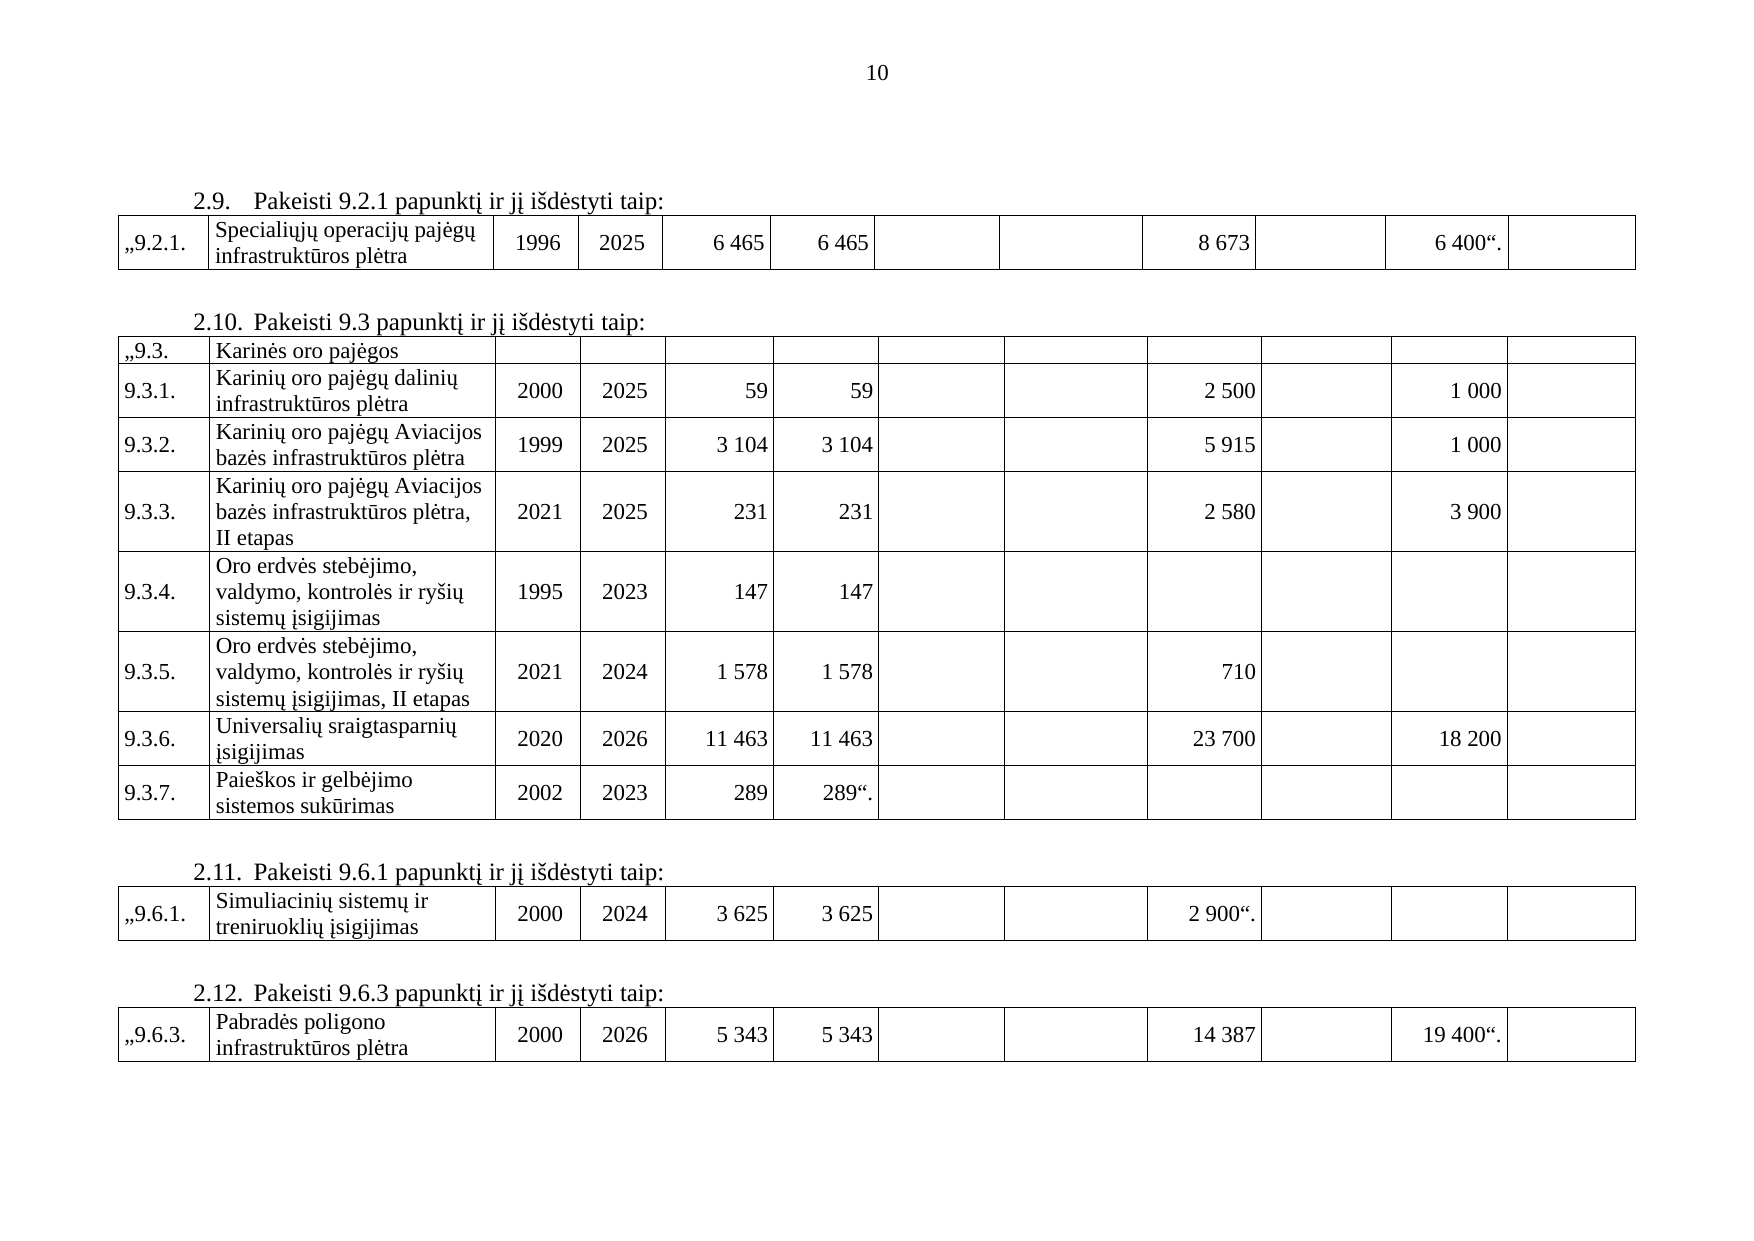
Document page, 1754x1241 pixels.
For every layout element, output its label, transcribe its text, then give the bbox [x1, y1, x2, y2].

table_header [1392, 887, 1507, 939]
table_cell 3 900 [1392, 472, 1507, 551]
table_cell 2024 [581, 632, 665, 711]
table_cell 2 500 [1148, 364, 1261, 417]
table_header [1256, 216, 1385, 268]
table_cell [1508, 712, 1635, 765]
table_cell 1 000 [1392, 364, 1507, 417]
table_cell [1148, 766, 1261, 818]
table_header Pabradės poligono infrastruktūros plėtra [210, 1008, 495, 1061]
table_header [1262, 337, 1391, 363]
table_header [1005, 1008, 1147, 1061]
table_header [1262, 887, 1391, 939]
table_cell 3 104 [666, 418, 773, 471]
table_cell 11 463 [666, 712, 773, 765]
table_cell 3 104 [774, 418, 878, 471]
table_header 2000 [496, 1008, 580, 1061]
table_header 5 343 [774, 1008, 878, 1061]
table_cell 9.3.7. [119, 766, 209, 818]
table_header [581, 337, 665, 363]
table_header 6 465 [663, 216, 770, 268]
table_cell [1508, 364, 1635, 417]
table_cell 2023 [581, 552, 665, 631]
table_header 14 387 [1148, 1008, 1261, 1061]
table_cell 23 700 [1148, 712, 1261, 765]
text 2.11. Pakeisti 9.6.1 papunktį ir jį išdėstyti taip: [118, 848, 1636, 886]
table_cell 289“. [774, 766, 878, 818]
table_header [666, 337, 773, 363]
table_cell 2025 [581, 472, 665, 551]
table_cell Universalių sraigtasparnių įsigijimas [210, 712, 495, 765]
table_header „9.2.1. [119, 216, 208, 268]
table_cell [1148, 552, 1261, 631]
table_cell 18 200 [1392, 712, 1507, 765]
table_header Karinės oro pajėgos [210, 337, 495, 363]
table_cell 9.3.5. [119, 632, 209, 711]
table_header [1508, 887, 1635, 939]
table_cell 2023 [581, 766, 665, 818]
table_header [1148, 337, 1261, 363]
table_cell 59 [774, 364, 878, 417]
table_cell Karinių oro pajėgų Aviacijos bazės infrastruktūros plėtra, II etapas [210, 472, 495, 551]
table_cell 2021 [496, 632, 580, 711]
table_cell 9.3.2. [119, 418, 209, 471]
table_header [875, 216, 999, 268]
table_cell [1392, 766, 1507, 818]
table_header „9.6.1. [119, 887, 209, 939]
table_header 2 900“. [1148, 887, 1261, 939]
table_cell Karinių oro pajėgų dalinių infrastruktūros plėtra [210, 364, 495, 417]
table_cell [1005, 712, 1147, 765]
table_header [879, 337, 1004, 363]
table_header [1509, 216, 1635, 268]
table_cell 9.3.1. [119, 364, 209, 417]
table_cell 289 [666, 766, 773, 818]
table_cell [879, 712, 1004, 765]
table_header [1508, 337, 1635, 363]
table_cell [1005, 472, 1147, 551]
table_cell 1 000 [1392, 418, 1507, 471]
table_cell [1508, 632, 1635, 711]
table_header 5 343 [666, 1008, 773, 1061]
table_cell Karinių oro pajėgų Aviacijos bazės infrastruktūros plėtra [210, 418, 495, 471]
table_header 2024 [581, 887, 665, 939]
table_cell 147 [666, 552, 773, 631]
table_cell [1262, 766, 1391, 818]
table_header 6 465 [771, 216, 874, 268]
table_cell [1005, 552, 1147, 631]
table_cell 2025 [581, 364, 665, 417]
table_header 2025 [579, 216, 662, 268]
table_header [879, 887, 1004, 939]
table_header 3 625 [666, 887, 773, 939]
table_cell [879, 632, 1004, 711]
table_header 19 400“. [1392, 1008, 1507, 1061]
table_cell [879, 418, 1004, 471]
table_cell 2025 [581, 418, 665, 471]
table_header 2026 [581, 1008, 665, 1061]
table_header 3 625 [774, 887, 878, 939]
table_cell 2002 [496, 766, 580, 818]
table_cell [1262, 364, 1391, 417]
table_header Specialiųjų operacijų pajėgų infrastruktūros plėtra [209, 216, 493, 268]
table_cell [1005, 766, 1147, 818]
table_header 8 673 [1143, 216, 1255, 268]
table_cell 1999 [496, 418, 580, 471]
table_header [496, 337, 580, 363]
table_cell 2026 [581, 712, 665, 765]
table_header 2000 [496, 887, 580, 939]
table_cell [1392, 552, 1507, 631]
table_cell 710 [1148, 632, 1261, 711]
table_cell 11 463 [774, 712, 878, 765]
table_cell [879, 472, 1004, 551]
table_cell [879, 552, 1004, 631]
table_header [1392, 337, 1507, 363]
table_cell [1508, 766, 1635, 818]
table_cell [1262, 418, 1391, 471]
table_cell 1995 [496, 552, 580, 631]
table_header Simuliacinių sistemų ir treniruoklių įsigijimas [210, 887, 495, 939]
table_cell 147 [774, 552, 878, 631]
table_cell [879, 766, 1004, 818]
table_cell [1508, 552, 1635, 631]
table_cell Oro erdvės stebėjimo, valdymo, kontrolės ir ryšių sistemų įsigijimas, II etapas [210, 632, 495, 711]
table_cell [1262, 632, 1391, 711]
table_cell 9.3.3. [119, 472, 209, 551]
table_cell [1005, 418, 1147, 471]
table_cell 9.3.4. [119, 552, 209, 631]
table_header „9.3. [119, 337, 209, 363]
table_cell [1508, 418, 1635, 471]
table_header [1262, 1008, 1391, 1061]
table_cell Paieškos ir gelbėjimo sistemos sukūrimas [210, 766, 495, 818]
table_header 6 400“. [1386, 216, 1508, 268]
table_cell 2020 [496, 712, 580, 765]
table_header 1996 [494, 216, 578, 268]
table_cell 2 580 [1148, 472, 1261, 551]
table_cell Oro erdvės stebėjimo, valdymo, kontrolės ir ryšių sistemų įsigijimas [210, 552, 495, 631]
table_cell [1262, 552, 1391, 631]
table_cell 59 [666, 364, 773, 417]
table_cell [1005, 364, 1147, 417]
text 2.9. Pakeisti 9.2.1 papunktį ir jį išdėstyti taip: [118, 177, 1636, 215]
table_header [1005, 337, 1147, 363]
table_header [1005, 887, 1147, 939]
table_cell [1262, 712, 1391, 765]
table_cell 1 578 [666, 632, 773, 711]
text 2.12. Pakeisti 9.6.3 papunktį ir jį išdėstyti taip: [118, 969, 1636, 1007]
table_cell 9.3.6. [119, 712, 209, 765]
table_header [1000, 216, 1142, 268]
table_cell [879, 364, 1004, 417]
table_header [774, 337, 878, 363]
table_header [1508, 1008, 1635, 1061]
table_cell 2000 [496, 364, 580, 417]
table_cell [1392, 632, 1507, 711]
table_cell [1005, 632, 1147, 711]
table_cell 1 578 [774, 632, 878, 711]
text 2.10. Pakeisti 9.3 papunktį ir jį išdėstyti taip: [118, 298, 1636, 336]
table_cell 5 915 [1148, 418, 1261, 471]
table_header [879, 1008, 1004, 1061]
table_cell [1508, 472, 1635, 551]
table_cell 231 [666, 472, 773, 551]
table_cell [1262, 472, 1391, 551]
table_cell 231 [774, 472, 878, 551]
table_cell 2021 [496, 472, 580, 551]
table_header „9.6.3. [119, 1008, 209, 1061]
